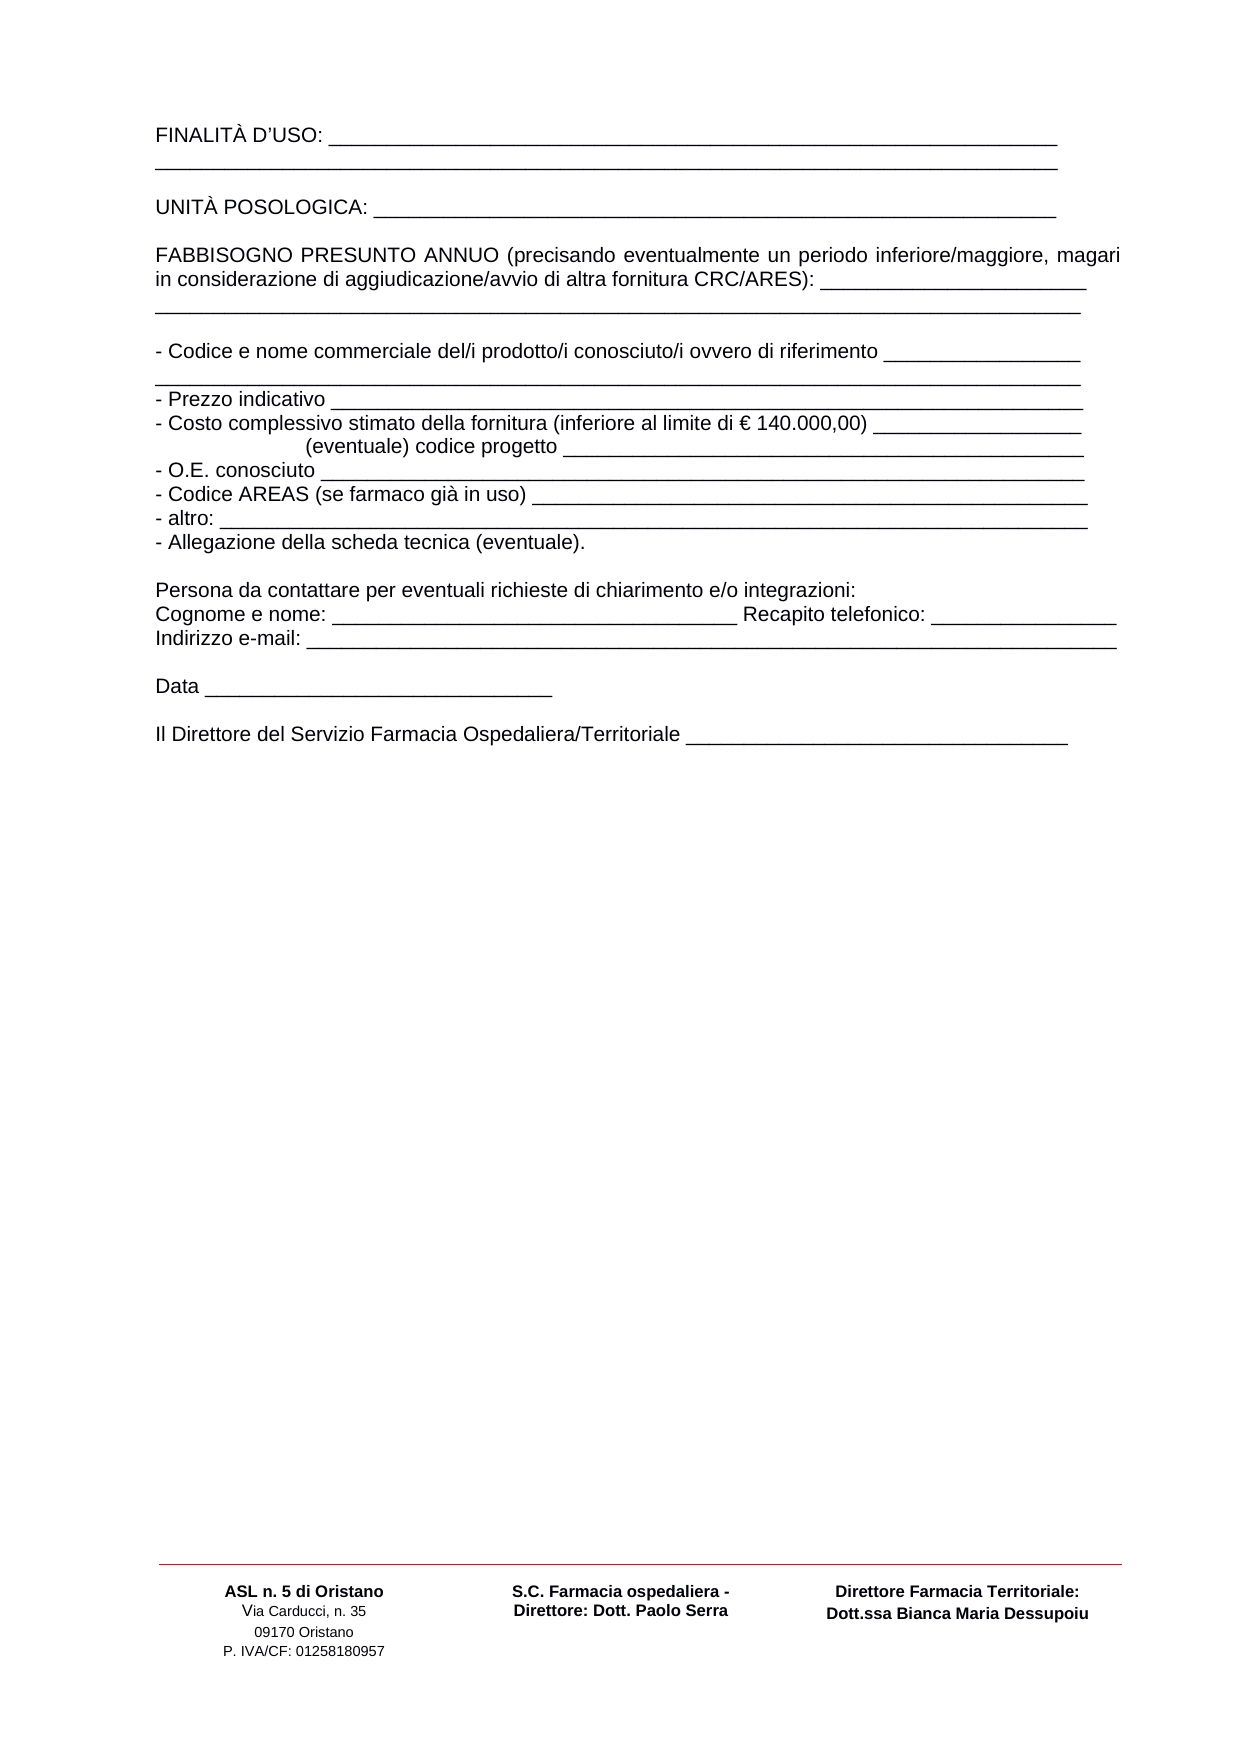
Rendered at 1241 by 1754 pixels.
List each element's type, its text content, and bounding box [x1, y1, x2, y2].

text Data ______________________________ [155, 674, 1122, 698]
text FABBISOGNO PRESUNTO ANNUO (precisando eventualmente un periodo inferiore/maggiore, magari in considerazione di aggiudicazione/avvio di altra fornitura CRC/ARES): _______________________ [155, 243, 1122, 291]
text - Prezzo indicativo _________________________________________________________________ [155, 386, 1122, 410]
text - altro: ___________________________________________________________________________ [155, 506, 1122, 530]
text Indirizzo e-mail: ______________________________________________________________________ [155, 626, 1122, 650]
text ________________________________________________________________________________ [155, 291, 1122, 314]
text - Codice e nome commerciale del/i prodotto/i conosciuto/i ovvero di riferimento _________________ [155, 338, 1122, 362]
text ________________________________________________________________________________ [155, 362, 1122, 386]
text - Costo complessivo stimato della fornitura (inferiore al limite di € 140.000,00) __________________ [155, 410, 1122, 434]
text (eventuale) codice progetto _____________________________________________ [155, 434, 1122, 458]
text Cognome e nome: ___________________________________ Recapito telefonico: ________________ [155, 602, 1122, 626]
text FINALITÀ D’USO: _______________________________________________________________ [155, 123, 1122, 147]
text - Allegazione della scheda tecnica (eventuale). [155, 530, 1122, 554]
text - O.E. conosciuto __________________________________________________________________ [155, 458, 1122, 482]
text ______________________________________________________________________________ [155, 147, 1122, 171]
text UNITÀ POSOLOGICA: ___________________________________________________________ [155, 195, 1122, 219]
text - Codice AREAS (se farmaco già in uso) ________________________________________________ [155, 482, 1122, 506]
text Persona da contattare per eventuali richieste di chiarimento e/o integrazioni: [155, 578, 1122, 602]
text Il Direttore del Servizio Farmacia Ospedaliera/Territoriale _________________________________ [155, 722, 1122, 746]
